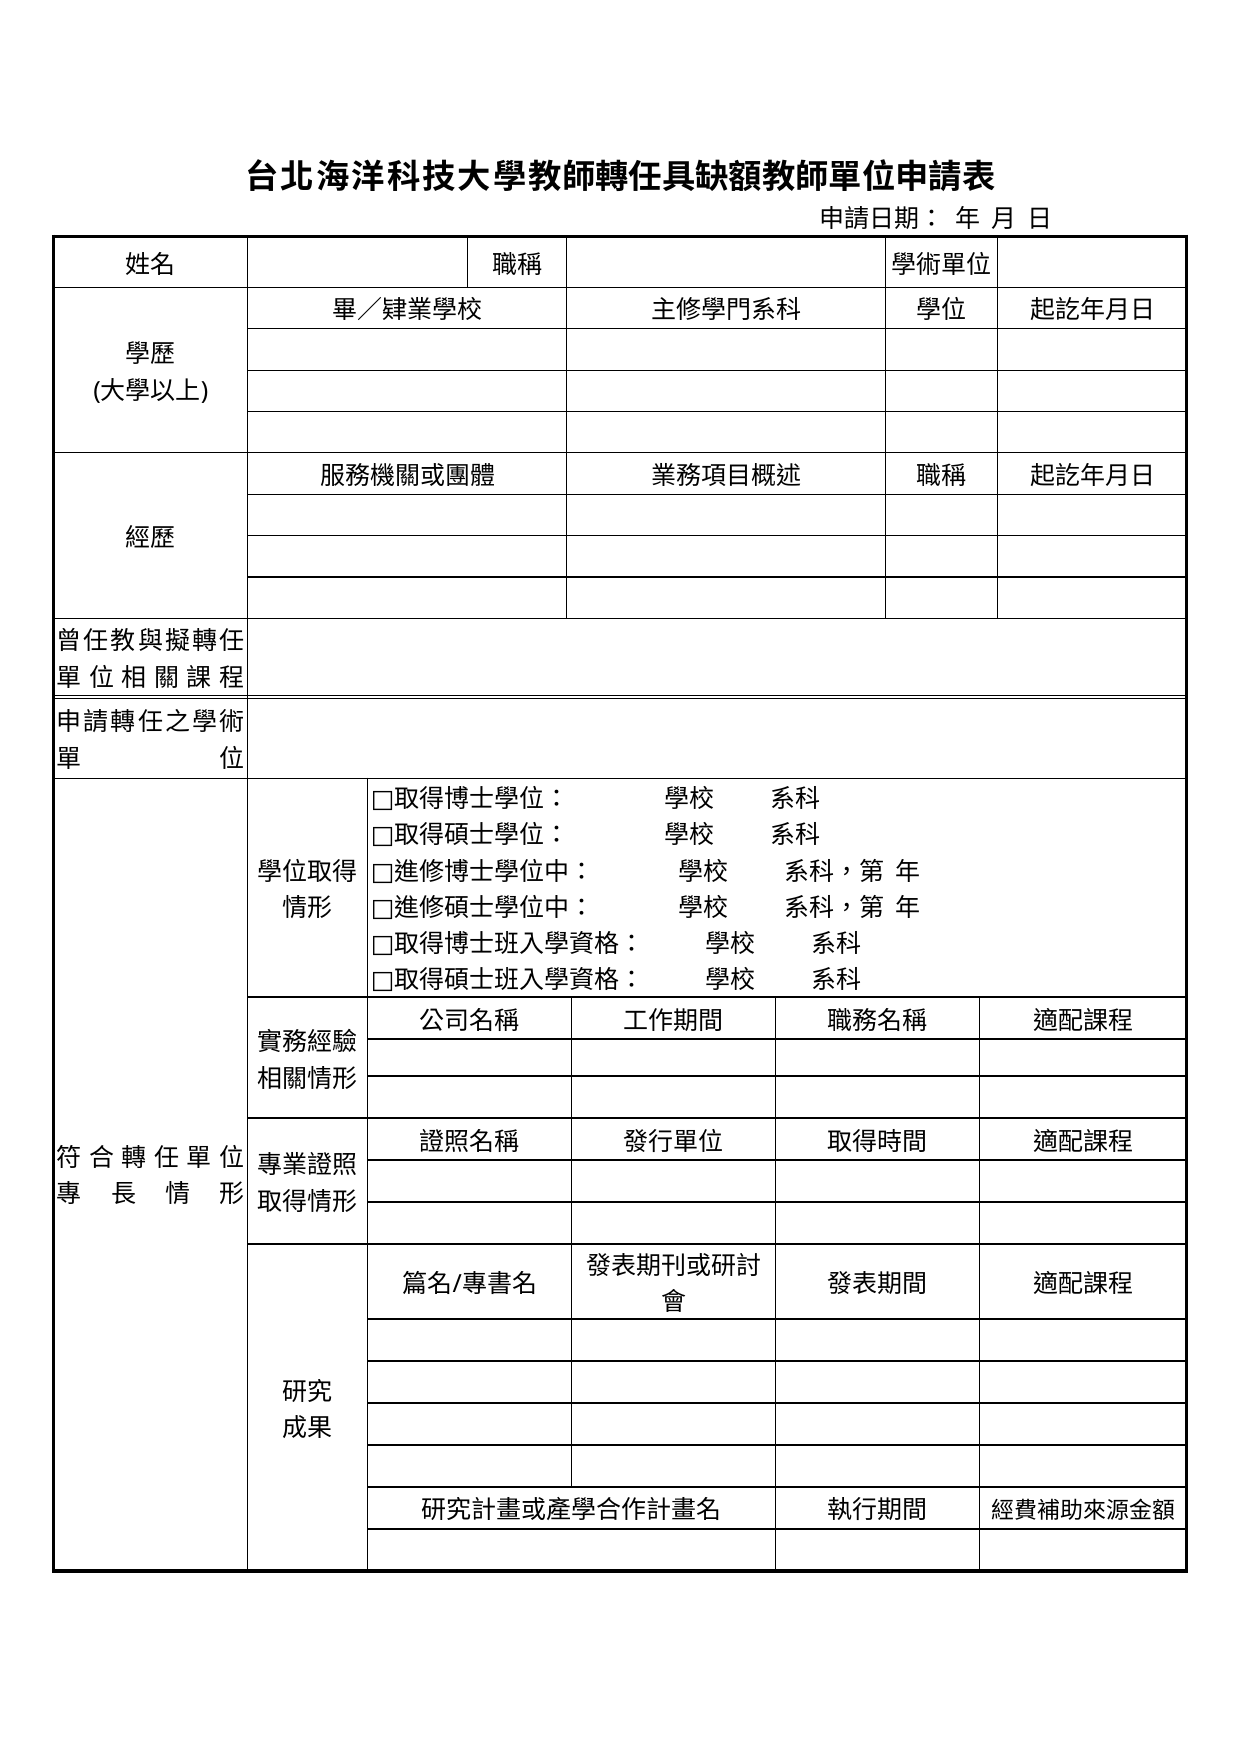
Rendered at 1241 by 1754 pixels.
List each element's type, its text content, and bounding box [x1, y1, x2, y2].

table_cell [886, 329, 997, 369]
table_cell [567, 412, 885, 452]
table_cell [368, 1203, 571, 1242]
table_cell [572, 1446, 775, 1486]
table_cell [980, 1040, 1185, 1075]
table_cell 職務名稱 [776, 998, 979, 1038]
table_cell 符合轉任單位 專長情形 [55, 779, 247, 1569]
table_cell [886, 536, 997, 576]
table_cell [980, 1362, 1185, 1402]
text 申請日期： 年 月 日 [187, 198, 1053, 234]
table_header [567, 238, 885, 287]
table_cell 適配課程 [980, 1119, 1185, 1159]
text 台北海洋科技大學教師轉任具缺額教師單位申請表 [187, 150, 1053, 198]
table_header 學術單位 [886, 238, 997, 287]
table_header [248, 238, 467, 287]
table_cell 申請轉任之學術單位 [55, 699, 247, 777]
table_cell 起訖年月日 [998, 453, 1185, 494]
table_cell [572, 1203, 775, 1242]
table_cell [567, 495, 885, 535]
table_cell 學歷 (大學以上) [55, 288, 247, 452]
table_cell [998, 495, 1185, 535]
table_cell [248, 371, 566, 411]
table_cell [368, 1320, 571, 1360]
table_cell [248, 619, 1185, 695]
table_cell 發表期間 [776, 1245, 979, 1318]
table_cell 篇名/專書名 [368, 1245, 571, 1318]
table_header 職稱 [468, 238, 566, 287]
table_cell [776, 1362, 979, 1402]
table_cell [567, 371, 885, 411]
table_cell [567, 536, 885, 576]
table_cell [368, 1161, 571, 1201]
table_cell [776, 1404, 979, 1444]
table_header 姓名 [55, 238, 247, 287]
table_cell [248, 412, 566, 452]
table_cell 職稱 [886, 453, 997, 494]
table_cell [368, 1404, 571, 1444]
table_cell 學位 [886, 288, 997, 328]
table_cell [248, 495, 566, 535]
table_cell [572, 1040, 775, 1075]
table_cell 起訖年月日 [998, 288, 1185, 328]
table_cell 研究 成果 [248, 1245, 367, 1569]
table_cell 發表期刊或研討會 [572, 1245, 775, 1318]
table_cell [776, 1203, 979, 1242]
table_cell [980, 1077, 1185, 1117]
table_cell [776, 1161, 979, 1201]
table_cell [998, 536, 1185, 576]
table_cell [886, 495, 997, 535]
table_cell [776, 1446, 979, 1486]
table_cell [572, 1362, 775, 1402]
table_cell [567, 329, 885, 369]
table_cell [776, 1530, 979, 1569]
table_cell [248, 699, 1185, 777]
table_cell 業務項目概述 [567, 453, 885, 494]
table_cell 主修學門系科 [567, 288, 885, 328]
table_cell 服務機關或團體 [248, 453, 566, 494]
table_cell 發行單位 [572, 1119, 775, 1159]
table_cell [567, 578, 885, 618]
table_cell [980, 1404, 1185, 1444]
table_cell 取得時間 [776, 1119, 979, 1159]
table_cell 實務經驗相關情形 [248, 998, 367, 1117]
table_cell 證照名稱 [368, 1119, 571, 1159]
table_cell [248, 329, 566, 369]
table_cell [998, 371, 1185, 411]
table_cell 專業證照取得情形 [248, 1119, 367, 1242]
table_cell 研究計畫或產學合作計畫名 [368, 1488, 775, 1527]
table_cell [572, 1404, 775, 1444]
table_cell 經歷 [55, 453, 247, 618]
table_cell [886, 371, 997, 411]
table_cell [776, 1040, 979, 1075]
table_cell [368, 1362, 571, 1402]
table_cell [572, 1320, 775, 1360]
table_cell [368, 1040, 571, 1075]
table_cell [572, 1077, 775, 1117]
table_cell 適配課程 [980, 1245, 1185, 1318]
table_cell 畢／肄業學校 [248, 288, 566, 328]
table_cell [980, 1320, 1185, 1360]
table_cell [776, 1077, 979, 1117]
table_cell 經費補助來源金額 [980, 1488, 1185, 1527]
table_cell [998, 578, 1185, 618]
table_cell 公司名稱 [368, 998, 571, 1038]
table_cell 曾任教與擬轉任單位相關課程 [55, 619, 247, 695]
table_cell [572, 1161, 775, 1201]
table_cell [368, 1530, 775, 1569]
table_cell [998, 329, 1185, 369]
table_cell [998, 412, 1185, 452]
table_cell [368, 1446, 571, 1486]
table_cell 學位取得情形 [248, 779, 367, 996]
table_cell 執行期間 [776, 1488, 979, 1527]
table_header [998, 238, 1185, 287]
table_cell [980, 1203, 1185, 1242]
table_cell [886, 412, 997, 452]
table_cell [980, 1446, 1185, 1486]
table_cell [980, 1161, 1185, 1201]
table_cell 工作期間 [572, 998, 775, 1038]
table_cell [980, 1530, 1185, 1569]
table_cell [248, 578, 566, 618]
table_cell □取得博士學位： 學校 系科 □取得碩士學位： 學校 系科 □進修博士學位中： 學校 系科，第 年 □進修碩士學位中： 學校 系科，第 年 □取得博士班入學資格： 學校 系科 □取得碩士班入學資格： 學校 系科 [368, 779, 1185, 996]
table_cell [248, 536, 566, 576]
table_cell [368, 1077, 571, 1117]
table_cell [886, 578, 997, 618]
table_cell 適配課程 [980, 998, 1185, 1038]
table_cell [776, 1320, 979, 1360]
